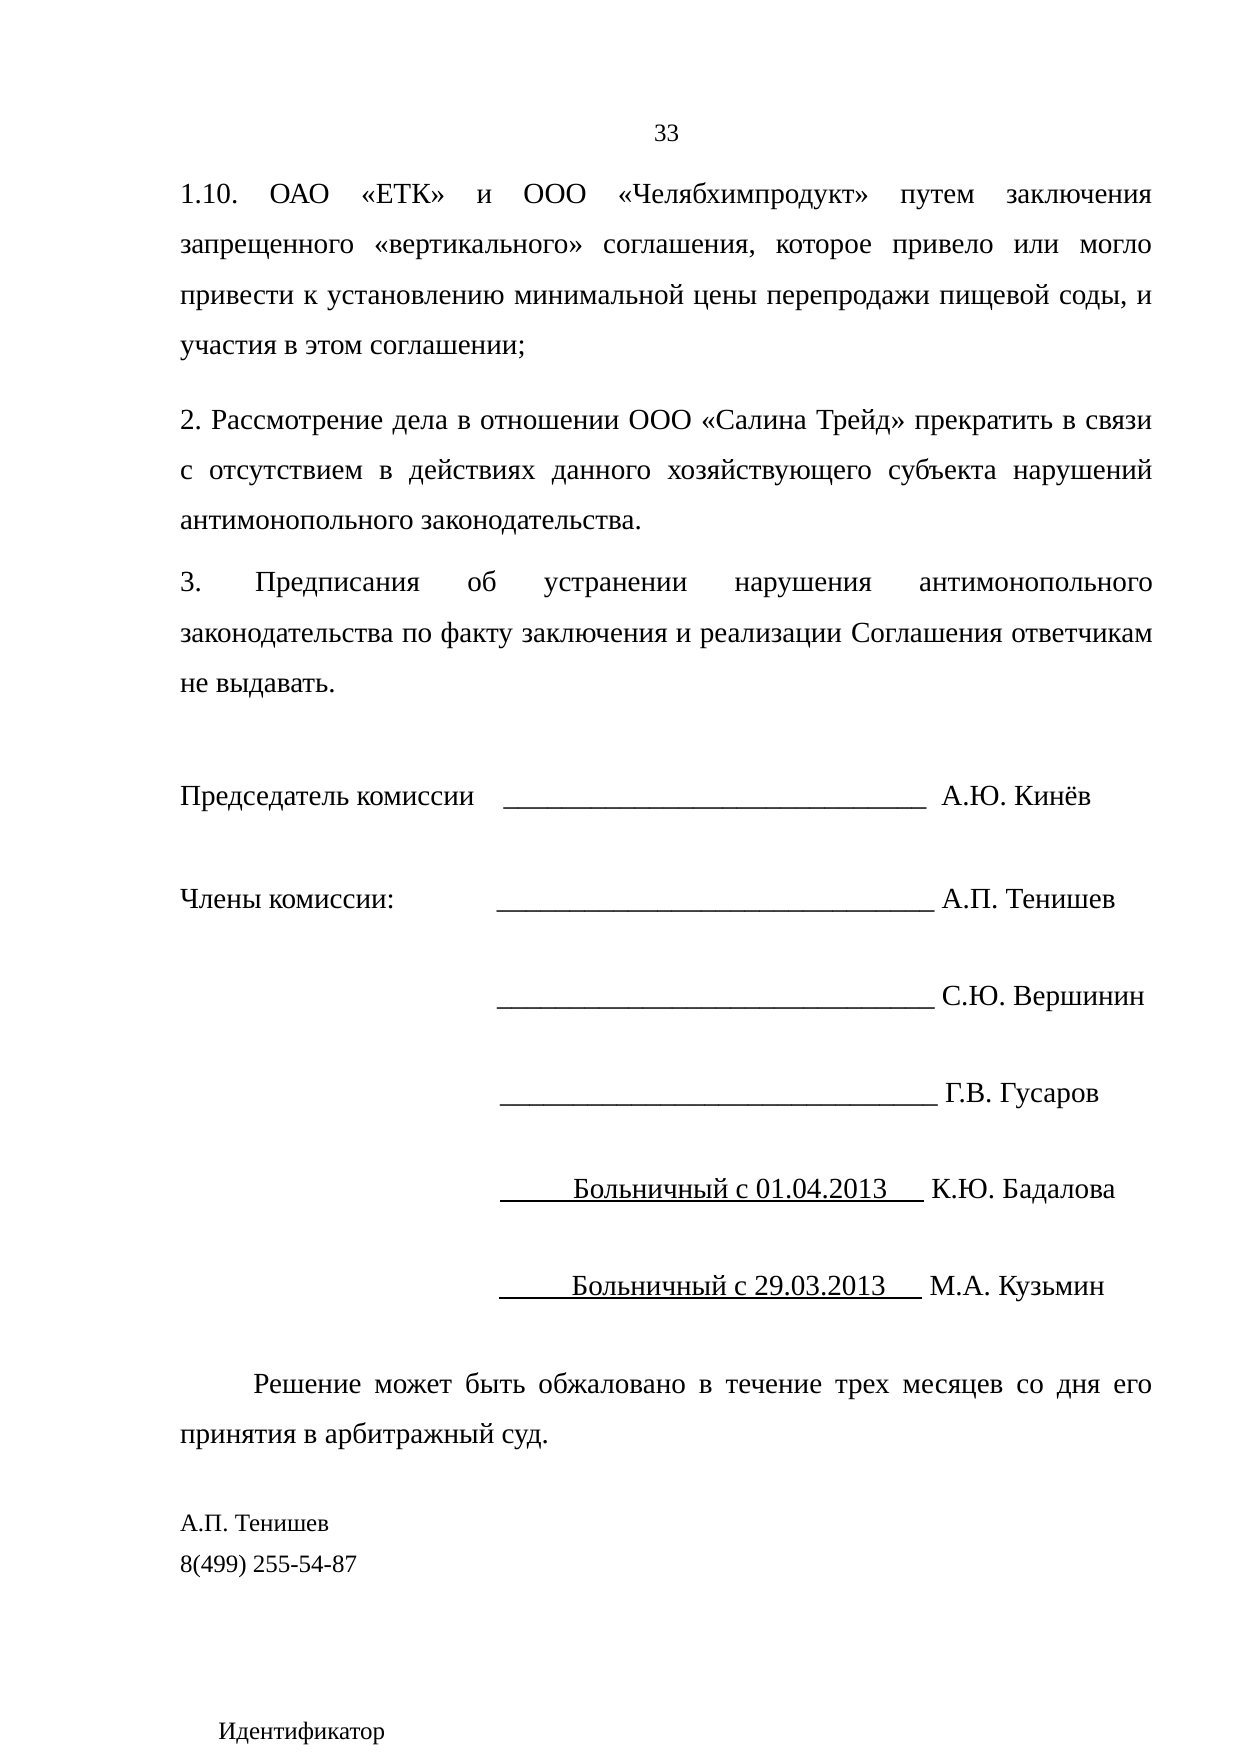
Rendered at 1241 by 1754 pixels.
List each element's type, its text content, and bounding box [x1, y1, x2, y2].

text ______________________________ С.Ю. Вершинин [180, 978, 1153, 1012]
text 8(499) 255-54-87 [180, 1549, 1153, 1578]
text ______________________________ Г.В. Гусаров [180, 1075, 1153, 1108]
text Больничный с 01.04.2013 К.Ю. Бадалова [180, 1171, 1153, 1205]
text Больничный с 29.03.2013 М.А. Кузьмин [180, 1268, 1153, 1301]
text Председатель комиссии _____________________________ А.Ю. Кинёв [180, 778, 1153, 811]
text 1.10. ОАО «ЕТК» и ООО «Челябхимпродукт» путем заключения запрещенного «вертикального» соглашения, которое привело или могло привести к установлению минимальной цены перепродажи пищевой соды, и участия в этом соглашении; [180, 176, 1153, 361]
text 2. Рассмотрение дела в отношении ООО «Салина Трейд» прекратить в связи с отсутствием в действиях данного хозяйствующего субъекта нарушений антимонопольного законодательства. [180, 402, 1153, 536]
list Предписания об устранении нарушения антимонопольного законодательства по факту заключения и реализации Соглашения ответчикам не выдавать. [180, 564, 1153, 699]
text Члены комиссии: ______________________________ А.П. Тенишев [180, 882, 1153, 915]
text Решение может быть обжаловано в течение трех месяцев со дня его принятия в арбитражный суд. [180, 1366, 1153, 1450]
text А.П. Тенишев [180, 1508, 1153, 1537]
